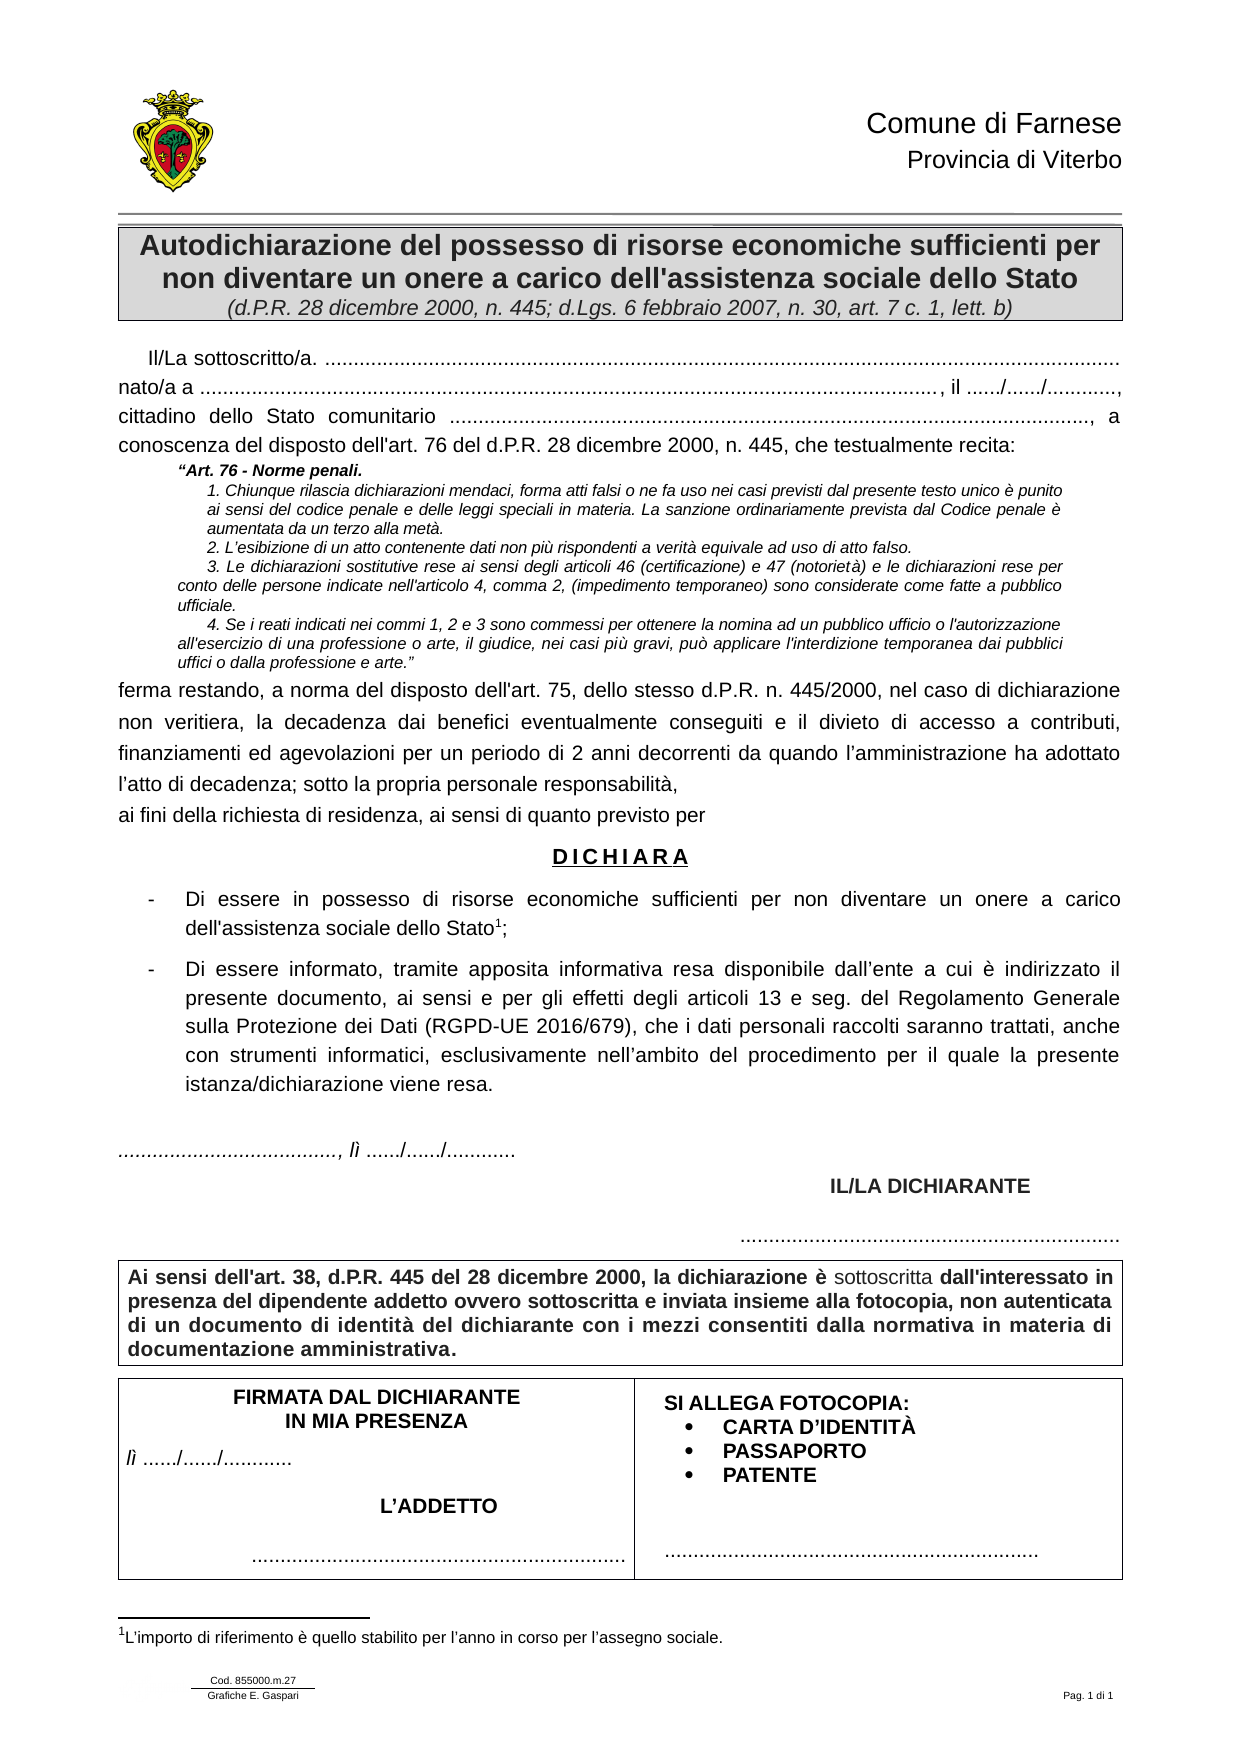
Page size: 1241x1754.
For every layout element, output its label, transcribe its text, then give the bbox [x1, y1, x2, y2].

list Di essere in possesso di risorse economiche sufficienti per non diventare un onere a carico dell'assistenza sociale dello Stato; [148, 887, 1122, 939]
text 1. Chiunque rilascia dichiarazioni mendaci, forma atti falsi o ne fa uso nei casi previsti dal presente testo unico è punito ai sensi del codice penale e delle leggi speciali in materia. La sanzione ordinariamente prevista dal Codice penale è aumentata da un terzo alla metà. [207, 480, 1063, 538]
text 2. L’esibizione di un atto contenente dati non più rispondenti a verità equivale ad uso di atto falso. [207, 538, 1063, 557]
list Di essere informato, tramite apposita informativa resa disponibile dall’ente a cui è indirizzato il presente documento, ai sensi e per gli effetti degli articoli 13 e seg. del Regolamento Generale sulla Protezione dei Dati (RGPD-UE 2016/679), che i dati personali raccolti saranno trattati, anche con strumenti informatici, esclusivamente nell’ambito del procedimento per il quale la presente istanza/dichiarazione viene resa. [148, 957, 1122, 1096]
list L’importo di riferimento è quello stabilito per l’anno in corso per l’assegno sociale. [118, 1624, 1122, 1648]
table_header Ai sensi dell'art. 38, d.P.R. 445 del 28 dicembre 2000, la dichiarazione è sottoscritta dall'interessato in presenza del dipendente addetto ovvero sottoscritta e inviata insieme alla fotocopia, non autenticata di un documento di identità del dichiarante con i mezzi consentiti dalla normativa in materia di documentazione amministrativa. [119, 1261, 1122, 1365]
text ferma restando, a norma del disposto dell'art. 75, dello stesso d.P.R. n. 445/2000, nel caso di dichiarazione non veritiera, la decadenza dai benefici eventualmente conseguiti e il divieto di accesso a contributi, finanziamenti ed agevolazioni per un periodo di 2 anni decorrenti da quando l’amministrazione ha adottato l’atto di decadenza; sotto la propria personale responsabilità, [118, 678, 1122, 796]
table_header SI ALLEGA FOTOCOPIA: CARTA D’IDENTITÀ PASSAPORTO PATENTE ................................................................. [635, 1379, 1122, 1579]
text ......................................, lì ....../....../............ [118, 1138, 1122, 1162]
text DICHIARA [118, 844, 1122, 869]
text IL/LA DICHIARANTE [738, 1174, 1122, 1198]
text 4. Se i reati indicati nei commi 1, 2 e 3 sono commessi per ottenere la nomina ad un pubblico ufficio o l'autorizzazione all'esercizio di una professione o arte, il giudice, nei casi più gravi, può applicare l'interdizione temporanea dai pubblici uffici o dalla professione e arte.” [177, 614, 1063, 672]
text “Art. 76 - Norme penali. [177, 461, 1063, 480]
text Il/La sottoscritto/a. .......................................................................................................................................... nato/a a ................................................................................................................................, il ....../....../............, cittadino dello Stato comunitario ..............................................................................................................., a conoscenza del disposto dell'art. 76 del d.P.R. 28 dicembre 2000, n. 445, che testualmente recita: [118, 346, 1122, 456]
text Comune di Farnese [224, 106, 1122, 140]
text .................................................................. [738, 1223, 1122, 1247]
table_header FIRMATA DAL DICHIARANTE IN MIA PRESENZA lì ....../....../............ L’ADDETTO ................................................................. [119, 1379, 634, 1579]
text ai fini della richiesta di residenza, ai sensi di quanto previsto per [118, 803, 1122, 827]
table_header Autodichiarazione del possesso di risorse economiche sufficienti per non diventare un onere a carico dell'assistenza sociale dello Stato (d.P.R. 28 dicembre 2000, n. 445; d.Lgs. 6 febbraio 2007, n. 30, art. 7 c. 1, lett. b) [119, 228, 1122, 320]
text 3. Le dichiarazioni sostitutive rese ai sensi degli articoli 46 (certificazione) e 47 (notorietà) e le dichiarazioni rese per conto delle persone indicate nell'articolo 4, comma 2, (impedimento temporaneo) sono considerate come fatte a pubblico ufficiale. [177, 557, 1063, 614]
picture [122, 76, 224, 207]
text Provincia di Viterbo [224, 145, 1122, 174]
